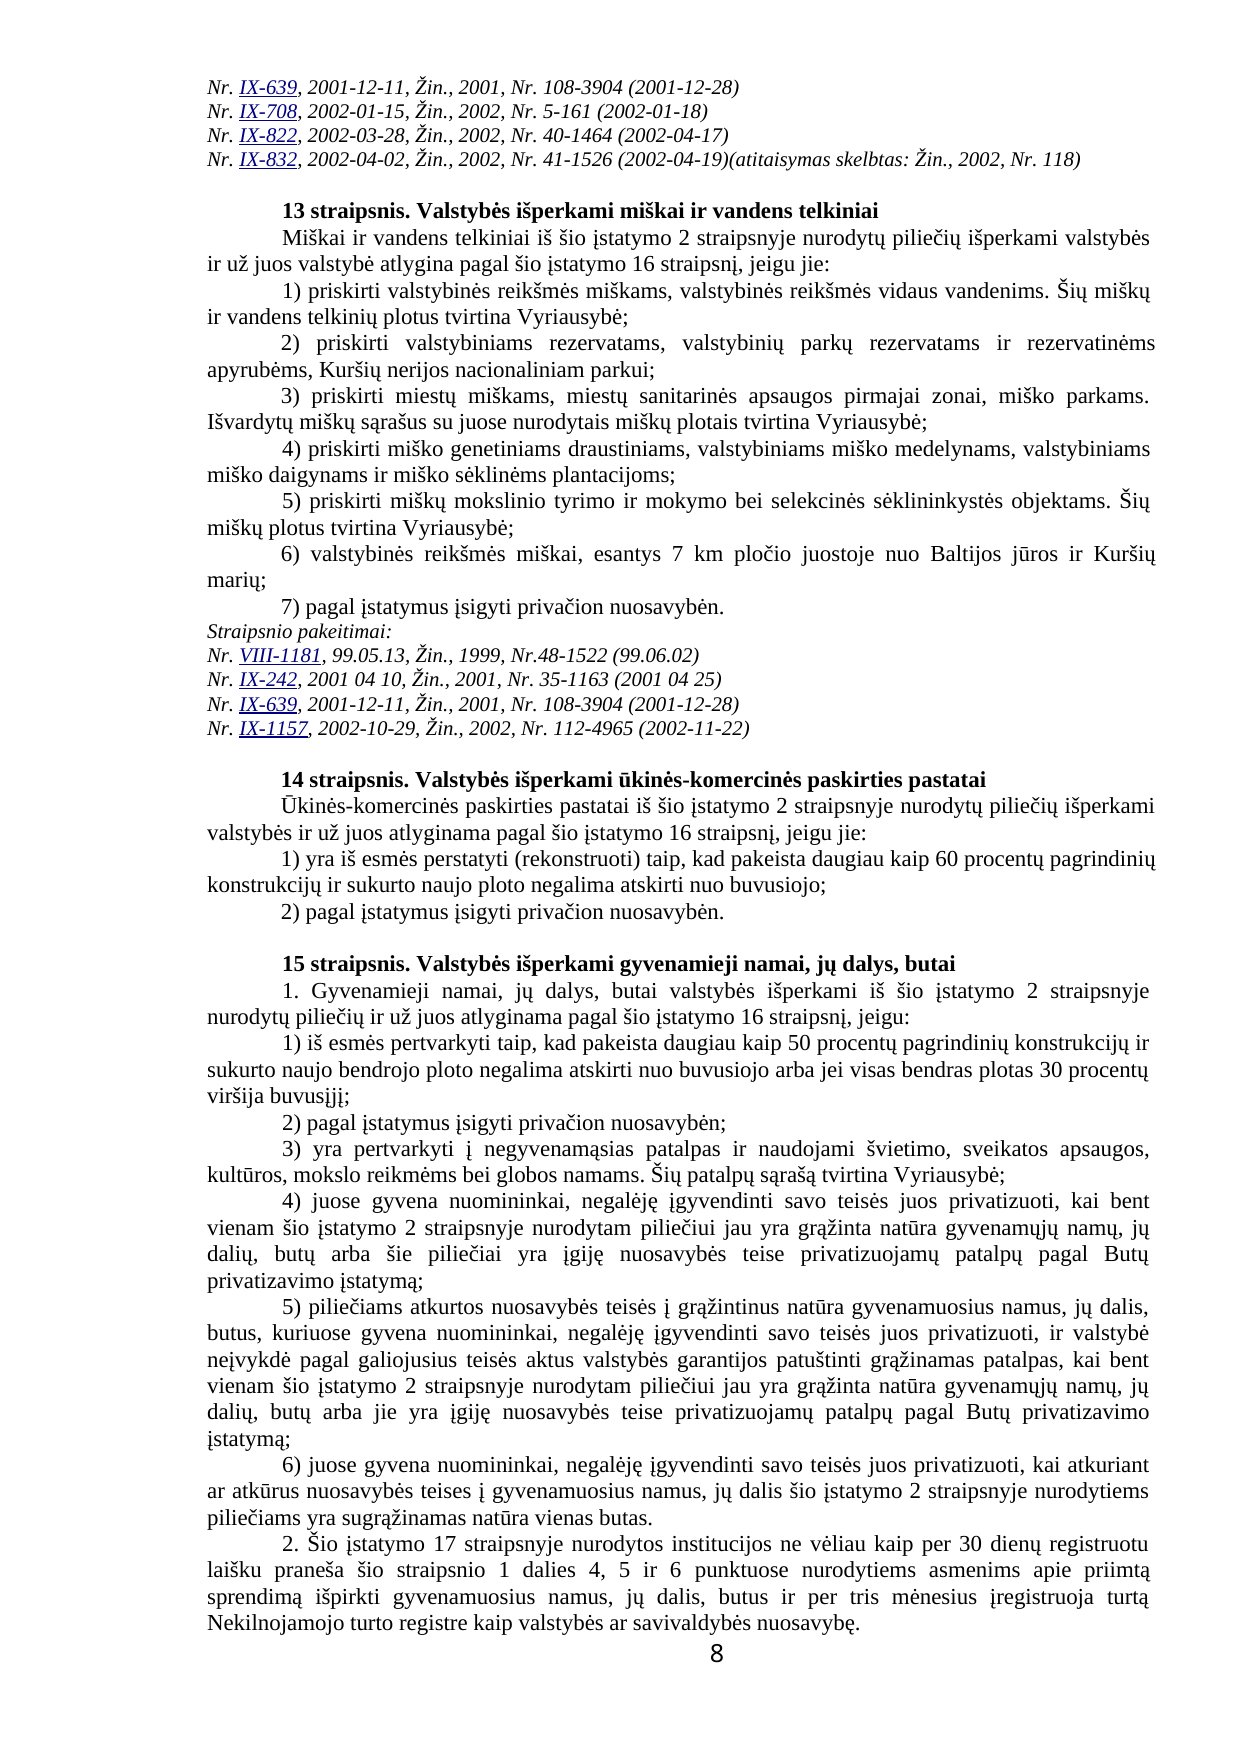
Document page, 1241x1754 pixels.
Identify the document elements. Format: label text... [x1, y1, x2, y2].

text 1. Gyvenamieji namai, jų dalys, butai valstybės išperkami iš šio įstatymo 2 straipsnyje nurodytų piliečių ir už juos atlyginama pagal šio įstatymo 16 straipsnį, jeigu: [207, 977, 1151, 1029]
text 14 straipsnis. Valstybės išperkami ūkinės-komercinės paskirties pastatai [207, 766, 1157, 792]
text Nr. VIII-1181, 99.05.13, Žin., 1999, Nr.48-1522 (99.06.02) [207, 643, 1152, 667]
text 2. Šio įstatymo 17 straipsnyje nurodytos institucijos ne vėliau kaip per 30 dienų registruotu laišku praneša šio straipsnio 1 dalies 4, 5 ir 6 punktuose nurodytiems asmenims apie priimtą sprendimą išpirkti gyvenamuosius namus, jų dalis, butus ir per tris mėnesius įregistruoja turtą Nekilnojamojo turto registre kaip valstybės ar savivaldybės nuosavybę. [207, 1530, 1151, 1636]
text 2) pagal įstatymus įsigyti privačion nuosavybėn; [207, 1108, 1151, 1135]
text 2) pagal įstatymus įsigyti privačion nuosavybėn. [207, 898, 1157, 924]
text Nr. IX-832, 2002-04-02, Žin., 2002, Nr. 41-1526 (2002-04-19)(atitaisymas skelbtas: Žin., 2002, Nr. 118) [207, 147, 1152, 171]
text 3) priskirti miestų miškams, miestų sanitarinės apsaugos pirmajai zonai, miško parkams. Išvardytų miškų sąrašus su juose nurodytais miškų plotais tvirtina Vyriausybė; [207, 382, 1152, 435]
text 13 straipsnis. Valstybės išperkami miškai ir vandens telkiniai [207, 198, 1152, 224]
text 5) piliečiams atkurtos nuosavybės teisės į grąžintinus natūra gyvenamuosius namus, jų dalis, butus, kuriuose gyvena nuomininkai, negalėję įgyvendinti savo teisės juos privatizuoti, ir valstybė neįvykdė pagal galiojusius teisės aktus valstybės garantijos patuštinti grąžinamas patalpas, kai bent vienam šio įstatymo 2 straipsnyje nurodytam piliečiui jau yra grąžinta natūra gyvenamųjų namų, jų dalių, butų arba jie yra įgiję nuosavybės teise privatizuojamų patalpų pagal Butų privatizavimo įstatymą; [207, 1293, 1151, 1451]
text 1) yra iš esmės perstatyti (rekonstruoti) taip, kad pakeista daugiau kaip 60 procentų pagrindinių konstrukcijų ir sukurto naujo ploto negalima atskirti nuo buvusiojo; [207, 845, 1157, 898]
text 7) pagal įstatymus įsigyti privačion nuosavybėn. [207, 593, 1157, 619]
text 3) yra pertvarkyti į negyvenamąsias patalpas ir naudojami švietimo, sveikatos apsaugos, kultūros, mokslo reikmėms bei globos namams. Šių patalpų sąrašą tvirtina Vyriausybė; [207, 1135, 1151, 1188]
text 1) iš esmės pertvarkyti taip, kad pakeista daugiau kaip 50 procentų pagrindinių konstrukcijų ir sukurto naujo bendrojo ploto negalima atskirti nuo buvusiojo arba jei visas bendras plotas 30 procentų viršija buvusįjį; [207, 1029, 1151, 1108]
text 4) juose gyvena nuomininkai, negalėję įgyvendinti savo teisės juos privatizuoti, kai bent vienam šio įstatymo 2 straipsnyje nurodytam piliečiui jau yra grąžinta natūra gyvenamųjų namų, jų dalių, butų arba šie piliečiai yra įgiję nuosavybės teise privatizuojamų patalpų pagal Butų privatizavimo įstatymą; [207, 1188, 1151, 1293]
text Ūkinės-komercinės paskirties pastatai iš šio įstatymo 2 straipsnyje nurodytų piliečių išperkami valstybės ir už juos atlyginama pagal šio įstatymo 16 straipsnį, jeigu jie: [207, 792, 1157, 845]
text 6) juose gyvena nuomininkai, negalėję įgyvendinti savo teisės juos privatizuoti, kai atkuriant ar atkūrus nuosavybės teises į gyvenamuosius namus, jų dalis šio įstatymo 2 straipsnyje nurodytiems piliečiams yra sugrąžinamas natūra vienas butas. [207, 1451, 1151, 1530]
text Nr. IX-639, 2001-12-11, Žin., 2001, Nr. 108-3904 (2001-12-28) [207, 691, 1152, 716]
text Straipsnio pakeitimai: [207, 619, 1157, 643]
text Miškai ir vandens telkiniai iš šio įstatymo 2 straipsnyje nurodytų piliečių išperkami valstybės ir už juos valstybė atlygina pagal šio įstatymo 16 straipsnį, jeigu jie: [207, 224, 1152, 277]
text 4) priskirti miško genetiniams draustiniams, valstybiniams miško medelynams, valstybiniams miško daigynams ir miško sėklinėms plantacijoms; [207, 435, 1152, 487]
text Nr. IX-822, 2002-03-28, Žin., 2002, Nr. 40-1464 (2002-04-17) [207, 123, 1152, 147]
text 15 straipsnis. Valstybės išperkami gyvenamieji namai, jų dalys, butai [282, 950, 1151, 977]
text 1) priskirti valstybinės reikšmės miškams, valstybinės reikšmės vidaus vandenims. Šių miškų ir vandens telkinių plotus tvirtina Vyriausybė; [207, 277, 1152, 329]
text 6) valstybinės reikšmės miškai, esantys 7 km pločio juostoje nuo Baltijos jūros ir Kuršių marių; [207, 540, 1157, 593]
text 2) priskirti valstybiniams rezervatams, valstybinių parkų rezervatams ir rezervatinėms apyrubėms, Kuršių nerijos nacionaliniam parkui; [207, 329, 1157, 382]
text Nr. IX-708, 2002-01-15, Žin., 2002, Nr. 5-161 (2002-01-18) [207, 99, 1152, 123]
text 5) priskirti miškų mokslinio tyrimo ir mokymo bei selekcinės sėklininkystės objektams. Šių miškų plotus tvirtina Vyriausybė; [207, 487, 1152, 540]
text Nr. IX-639, 2001-12-11, Žin., 2001, Nr. 108-3904 (2001-12-28) [207, 75, 1152, 99]
text Nr. IX-1157, 2002-10-29, Žin., 2002, Nr. 112-4965 (2002-11-22) [207, 716, 1152, 739]
text Nr. IX-242, 2001 04 10, Žin., 2001, Nr. 35-1163 (2001 04 25) [207, 667, 1152, 691]
